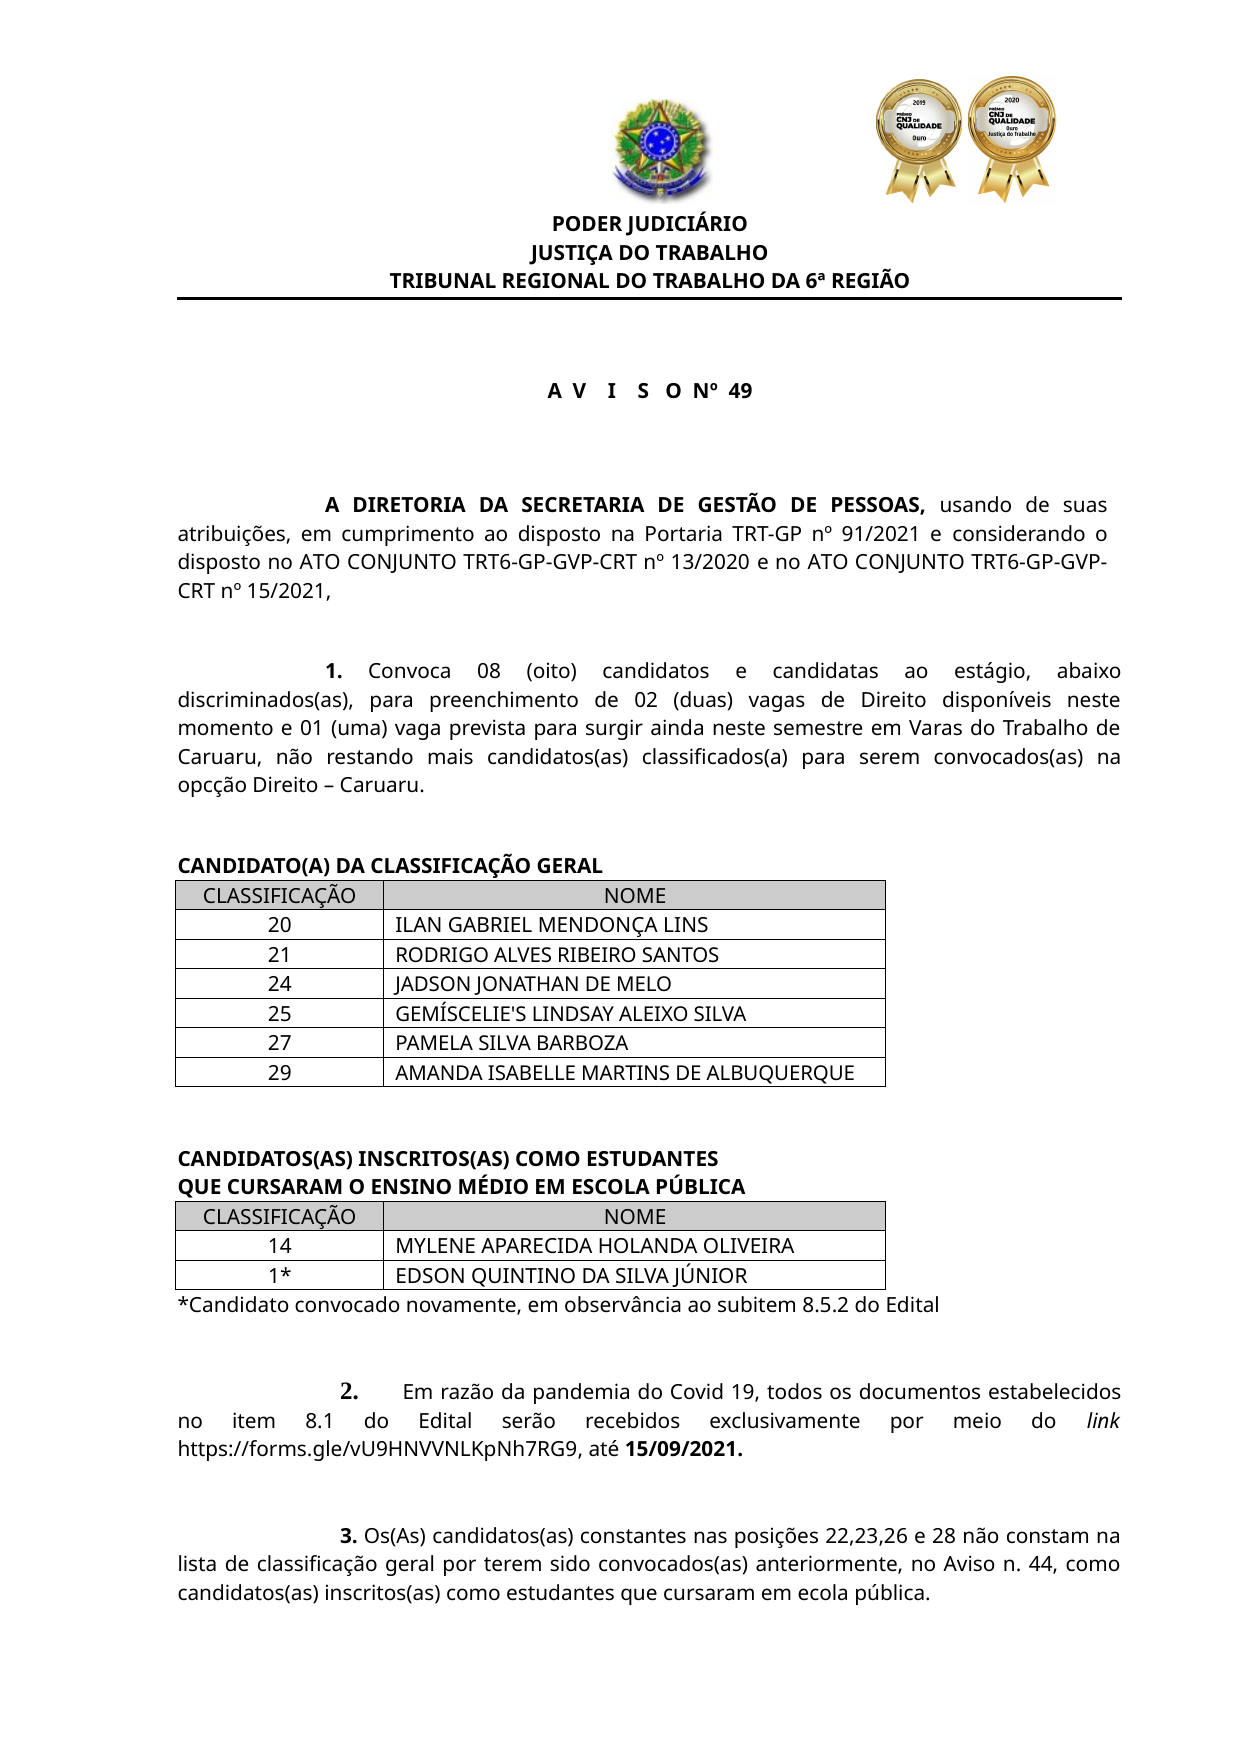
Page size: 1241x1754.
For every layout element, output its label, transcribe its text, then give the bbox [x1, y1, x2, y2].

table_cell GEMÍSCELIE'S LINDSAY ALEIXO SILVA [384, 999, 885, 1027]
table_cell PAMELA SILVA BARBOZA [384, 1028, 885, 1057]
table_cell MYLENE APARECIDA HOLANDA OLIVEIRA [384, 1231, 885, 1260]
table_cell ILAN GABRIEL MENDONÇA LINS [384, 910, 885, 939]
table_cell AMANDA ISABELLE MARTINS DE ALBUQUERQUE [384, 1058, 885, 1086]
table_cell 14 [176, 1231, 383, 1260]
table_cell JADSON JONATHAN DE MELO [384, 969, 885, 998]
table_cell 21 [176, 940, 383, 968]
table_cell 29 [176, 1058, 383, 1086]
text A V I S O Nº 49 [177, 377, 1122, 405]
text A DIRETORIA DA SECRETARIA DE GESTÃO DE PESSOAS, usando de suas atribuições, em cumprimento ao disposto na Portaria TRT-GP nº 91/2021 e considerando o disposto no ATO CONJUNTO TRT6-GP-GVP-CRT nº 13/2020 e no ATO CONJUNTO TRT6-GP-GVP-CRT nº 15/2021, [177, 490, 1108, 604]
picture [967, 75, 1057, 204]
text QUE CURSARAM O ENSINO MÉDIO EM ESCOLA PÚBLICA [177, 1172, 1181, 1201]
table_cell EDSON QUINTINO DA SILVA JÚNIOR [384, 1261, 885, 1289]
table_cell 1* [176, 1261, 383, 1289]
picture [875, 78, 963, 204]
table_cell 20 [176, 910, 383, 939]
text 3. Os(As) candidatos(as) constantes nas posições 22,23,26 e 28 não constam na lista de classificação geral por terem sido convocados(as) anteriormente, no Aviso n. 44, como candidatos(as) inscritos(as) como estudantes que cursaram em ecola pública. [177, 1521, 1122, 1606]
table_header NOME [384, 1202, 885, 1230]
table_cell RODRIGO ALVES RIBEIRO SANTOS [384, 940, 885, 968]
text *Candidato convocado novamente, em observância ao subitem 8.5.2 do Edital [177, 1290, 1122, 1319]
picture [610, 99, 713, 204]
text CANDIDATO(A) DA CLASSIFICAÇÃO GERAL [177, 851, 1122, 880]
text CANDIDATOS(AS) INSCRITOS(AS) COMO ESTUDANTES [177, 1144, 1181, 1172]
table_cell 27 [176, 1028, 383, 1057]
table_cell 25 [176, 999, 383, 1027]
table_cell 24 [176, 969, 383, 998]
list Em razão da pandemia do Covid 19, todos os documentos estabelecidos no item 8.1 do Edital serão recebidos exclusivamente por meio do link https://forms.gle/vU9HNVVNLKpNh7RG9, até 15/09/2021. [177, 1376, 1122, 1463]
table_header CLASSIFICAÇÃO [176, 1202, 383, 1230]
table_header CLASSIFICAÇÃO [176, 881, 383, 909]
text 1. Convoca 08 (oito) candidatos e candidatas ao estágio, abaixo discriminados(as), para preenchimento de 02 (duas) vagas de Direito disponíveis neste momento e 01 (uma) vaga prevista para surgir ainda neste semestre em Varas do Trabalho de Caruaru, não restando mais candidatos(as) classificados(a) para serem convocados(as) na opcção Direito – Caruaru. [177, 657, 1122, 799]
table_header NOME [384, 881, 885, 909]
